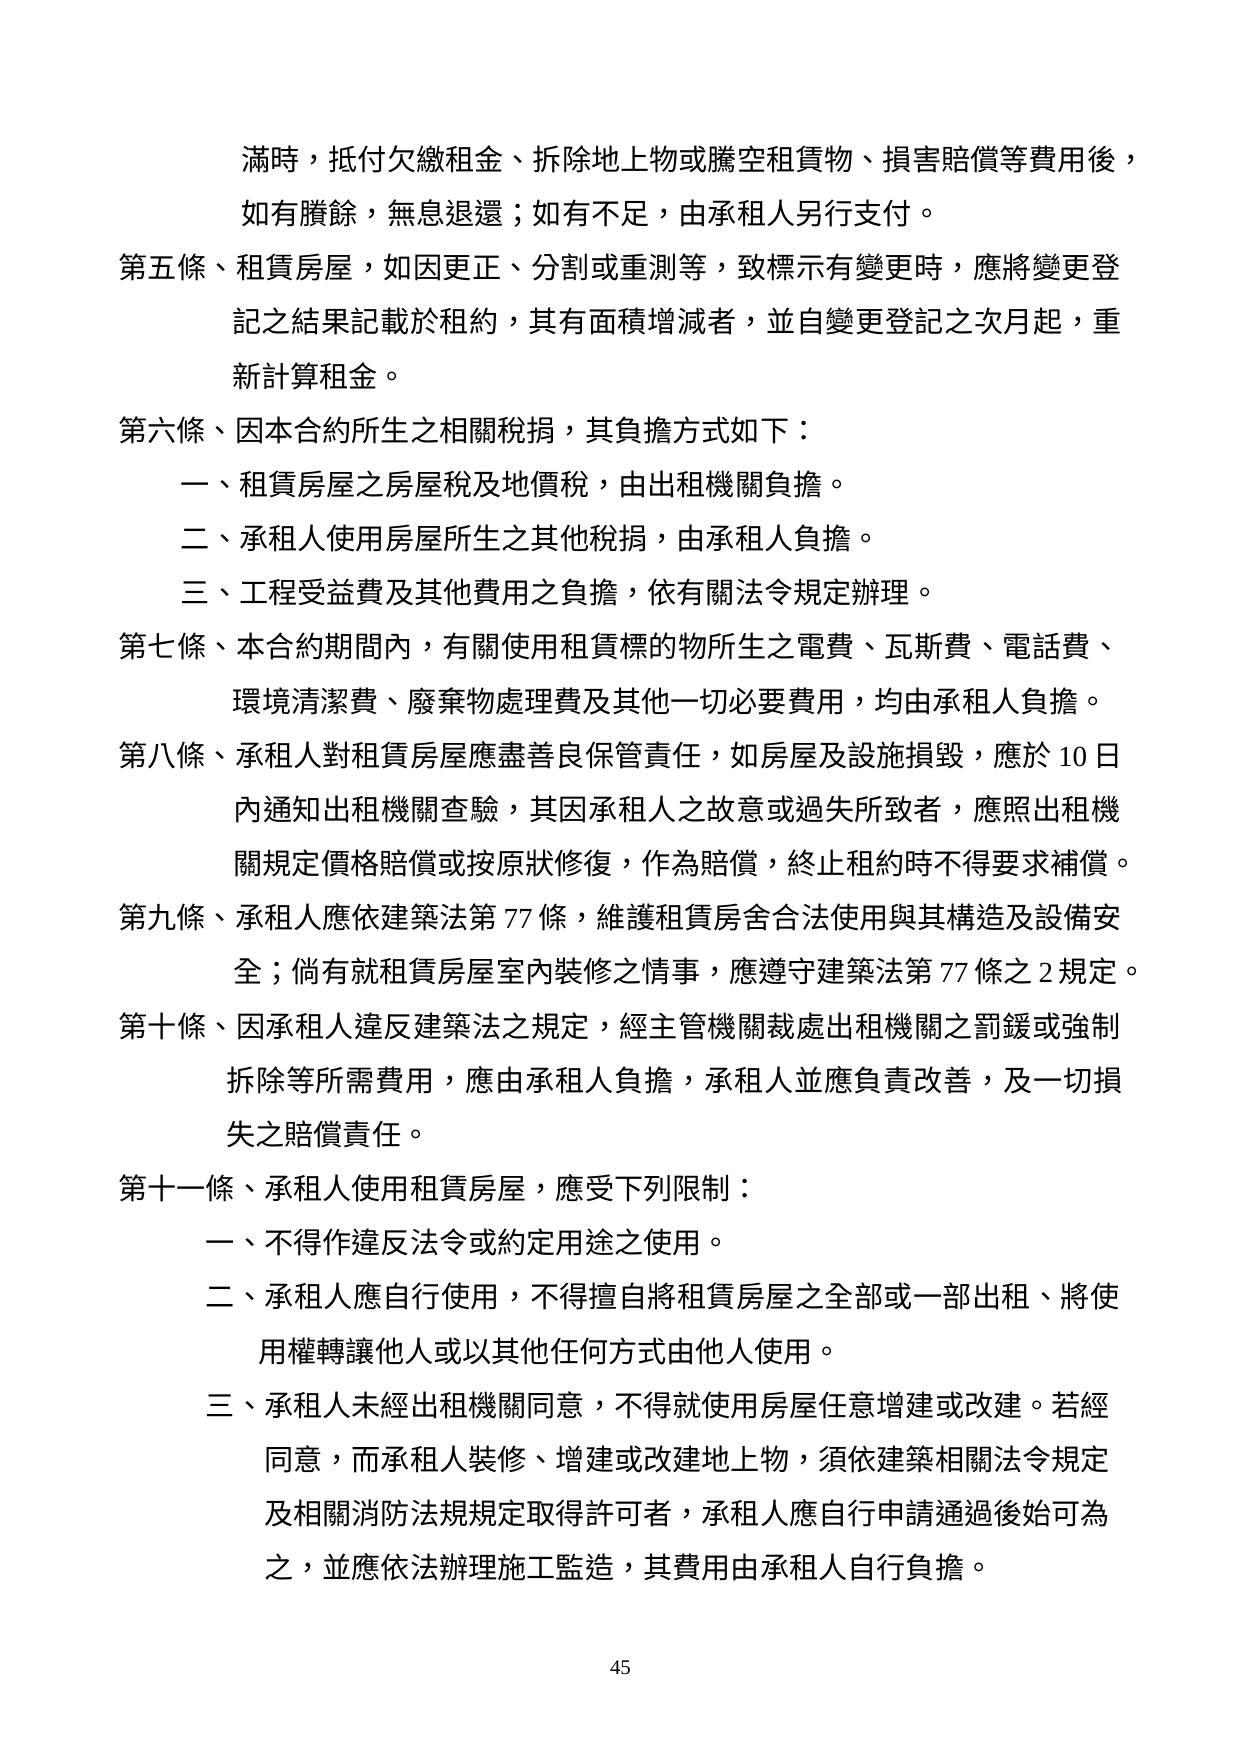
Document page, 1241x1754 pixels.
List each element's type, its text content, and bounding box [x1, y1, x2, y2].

text 第五條、租賃房屋，如因更正、分割或重測等，致標示有變更時，應將變更登記之結果記載於租約，其有面積增減者，並自變更登記之次月起，重新計算租金。 [118, 235, 1122, 398]
text 第八條、承租人對租賃房屋應盡善良保管責任，如房屋及設施損毀，應於10日內通知出租機關查驗，其因承租人之故意或過失所致者，應照出租機關規定價格賠償或按原狀修復，作為賠償，終止租約時不得要求補償。 [118, 723, 1122, 885]
text 三、工程受益費及其他費用之負擔，依有關法令規定辦理。 [181, 560, 1122, 614]
text 第七條、本合約期間內，有關使用租賃標的物所生之電費、瓦斯費、電話費、環境清潔費、廢棄物處理費及其他一切必要費用，均由承租人負擔。 [118, 614, 1122, 723]
text 第九條、承租人應依建築法第77條，維護租賃房舍合法使用與其構造及設備安全；倘有就租賃房屋室內裝修之情事，應遵守建築法第77條之2規定。 [118, 885, 1122, 994]
text 第十一條、承租人使用租賃房屋，應受下列限制： [118, 1156, 1122, 1210]
text 二、承租人應自行使用，不得擅自將租賃房屋之全部或一部出租、將使用權轉讓他人或以其他任何方式由他人使用。 [206, 1264, 1122, 1373]
text 第十條、因承租人違反建築法之規定，經主管機關裁處出租機關之罰鍰或強制拆除等所需費用，應由承租人負擔，承租人並應負責改善，及一切損失之賠償責任。 [118, 994, 1122, 1156]
text 三、承租人未經出租機關同意，不得就使用房屋任意增建或改建。若經同意，而承租人裝修、增建或改建地上物，須依建築相關法令規定及相關消防法規規定取得許可者，承租人應自行申請通過後始可為之，並應依法辦理施工監造，其費用由承租人自行負擔。 [206, 1373, 1122, 1589]
text 一、不得作違反法令或約定用途之使用。 [206, 1210, 1122, 1264]
text 第四條、承租人於訂約時，應繳納押金計新台幣600元予出租機關，於租期屆滿時，抵付欠繳租金、拆除地上物或騰空租賃物、損害賠償等費用後，如有賸餘，無息退還；如有不足，由承租人另行支付。 [124, 127, 1122, 235]
text 第六條、因本合約所生之相關稅捐，其負擔方式如下： [118, 398, 1122, 452]
text 二、承租人使用房屋所生之其他稅捐，由承租人負擔。 [181, 506, 1122, 560]
text 一、租賃房屋之房屋稅及地價稅，由出租機關負擔。 [181, 452, 1122, 506]
